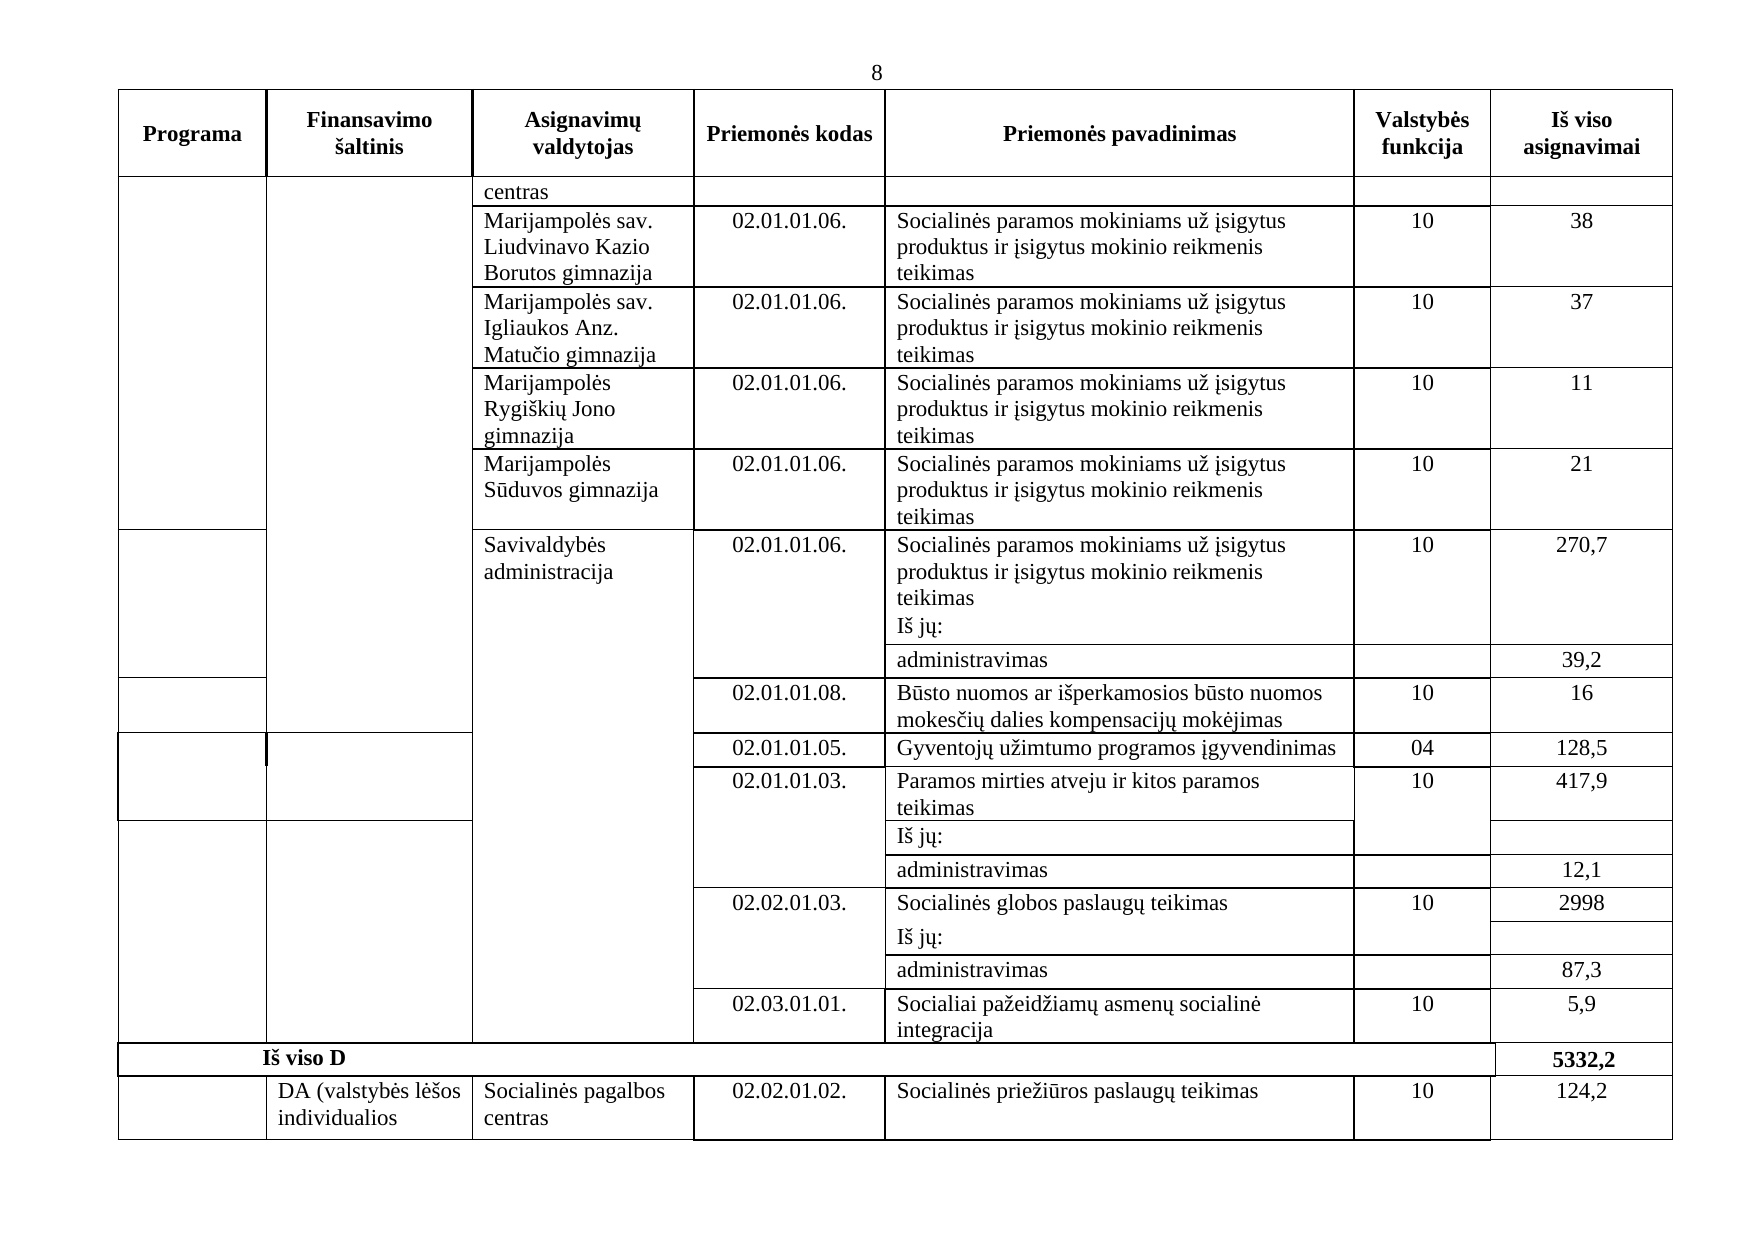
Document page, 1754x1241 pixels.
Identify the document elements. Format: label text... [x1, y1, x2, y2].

table_cell 5332,2 [1496, 1043, 1672, 1075]
table_cell Marijampolės Rygiškių Jono gimnazija [473, 369, 693, 448]
table_cell 02.03.01.01. [694, 989, 884, 1042]
table_cell [119, 448, 266, 529]
table_cell Marijampolės sav. Liudvinavo Kazio Borutos gimnazija [473, 207, 693, 286]
table_cell 10 [1355, 1077, 1490, 1139]
table_header Valstybės funkcija [1355, 90, 1490, 176]
table_cell Marijampolės sav. Igliaukos Anz. Matučio gimnazija [473, 288, 693, 367]
table_cell administravimas [886, 856, 1353, 887]
table_cell 417,9 [1491, 767, 1672, 820]
table_cell [695, 177, 884, 205]
table_header Finansavimo šaltinis [268, 90, 471, 176]
table_header Asignavimų valdytojas [474, 90, 693, 176]
table_cell Socialinės paramos mokiniams už įsigytus produktus ir įsigytus mokinio reikmenis teikimas [886, 450, 1353, 529]
table_cell [1491, 922, 1672, 954]
table_cell 04 [1355, 734, 1490, 766]
table_cell 02.02.01.03. [694, 888, 885, 987]
table_cell 10 [1355, 450, 1490, 529]
table_cell Socialinės priežiūros paslaugų teikimas [886, 1077, 1353, 1139]
table_cell 16 [1491, 678, 1672, 732]
table_cell 02.01.01.05. [694, 734, 884, 766]
table_cell [119, 766, 266, 820]
table_cell [1355, 645, 1490, 677]
table_cell Socialinės paramos mokiniams už įsigytus produktus ir įsigytus mokinio reikmenis teikimas [886, 531, 1353, 610]
table_cell 02.01.01.03. [694, 768, 885, 887]
table_cell administravimas [886, 645, 1353, 677]
table_cell administravimas [886, 956, 1353, 987]
table_cell Iš jų: [886, 821, 1353, 854]
table_cell 21 [1491, 449, 1672, 529]
table_cell [886, 177, 1353, 205]
table_cell 5,9 [1491, 989, 1672, 1042]
table_cell 124,2 [1491, 1076, 1672, 1139]
table_cell DA (valstybės lėšos individualios [267, 1077, 472, 1139]
table_cell [119, 177, 266, 448]
table_cell 10 [1355, 369, 1490, 448]
table_cell Socialinės pagalbos centras [473, 1077, 693, 1139]
table_cell [119, 530, 266, 677]
table_cell 02.02.01.02. [695, 1077, 884, 1139]
table_cell 128,5 [1491, 733, 1672, 766]
table_cell 10 [1355, 889, 1490, 954]
table_cell 10 [1355, 990, 1490, 1042]
table_cell [119, 821, 266, 1042]
table_header Programa [119, 90, 265, 176]
table_header Iš viso asignavimai [1491, 90, 1672, 176]
table_cell [267, 448, 472, 529]
table_cell Socialiai pažeidžiamų asmenų socialinė integracija [886, 990, 1353, 1042]
table_cell [1491, 177, 1672, 205]
table_cell centras [473, 177, 693, 205]
table_cell 87,3 [1491, 955, 1672, 987]
table_cell 02.01.01.08. [694, 679, 884, 732]
table_cell 10 [1355, 288, 1490, 367]
table_cell Socialinės paramos mokiniams už įsigytus produktus ir įsigytus mokinio reikmenis teikimas [886, 369, 1353, 448]
table_cell 02.01.01.06. [695, 207, 884, 286]
table_cell 02.01.01.06. [695, 288, 884, 367]
table_cell 12,1 [1491, 855, 1672, 887]
table_cell Iš jų: [886, 610, 1353, 644]
table_cell Savivaldybės administracija [473, 530, 693, 1042]
table_cell [1355, 177, 1490, 205]
table_cell 10 [1355, 207, 1490, 286]
table_cell [267, 529, 472, 610]
table_cell [1355, 856, 1490, 887]
table_cell 02.01.01.06. [694, 531, 884, 677]
table_cell 10 [1355, 679, 1490, 732]
table_cell Iš viso D [119, 1044, 1495, 1075]
table_cell 10 [1355, 531, 1490, 644]
table_header Priemonės pavadinimas [886, 90, 1353, 176]
table_cell [1491, 821, 1672, 854]
table_cell 11 [1491, 368, 1672, 448]
table_cell Socialinės paramos mokiniams už įsigytus produktus ir įsigytus mokinio reikmenis teikimas [886, 288, 1353, 367]
table_cell Socialinės globos paslaugų teikimas [886, 889, 1353, 921]
table_cell 270,7 [1491, 530, 1672, 610]
table_cell [1491, 610, 1672, 644]
table_cell Paramos mirties atveju ir kitos paramos teikimas [886, 767, 1354, 820]
table_cell [119, 733, 265, 766]
table_cell [267, 821, 472, 1042]
table_cell [267, 766, 472, 820]
table_cell Gyventojų užimtumo programos įgyvendinimas [886, 734, 1353, 766]
table_cell 39,2 [1491, 645, 1672, 677]
table_cell Socialinės paramos mokiniams už įsigytus produktus ir įsigytus mokinio reikmenis teikimas [886, 207, 1353, 286]
table_cell [119, 1077, 266, 1139]
table_cell [119, 678, 266, 732]
table_cell 02.01.01.06. [695, 450, 884, 529]
table_cell [1355, 956, 1490, 987]
table_cell [267, 177, 472, 448]
table_cell 37 [1491, 287, 1672, 367]
table_cell [268, 733, 472, 766]
table_header Priemonės kodas [695, 90, 884, 176]
table_cell Marijampolės Sūduvos gimnazija [473, 450, 693, 529]
table_cell [267, 610, 472, 732]
table_cell Būsto nuomos ar išperkamosios būsto nuomos mokesčių dalies kompensacijų mokėjimas [886, 679, 1353, 732]
table_cell 02.01.01.06. [695, 369, 884, 448]
table_cell 10 [1355, 768, 1490, 854]
table_cell Iš jų: [886, 921, 1353, 954]
table_cell 38 [1491, 206, 1672, 286]
table_cell 2998 [1491, 888, 1672, 921]
